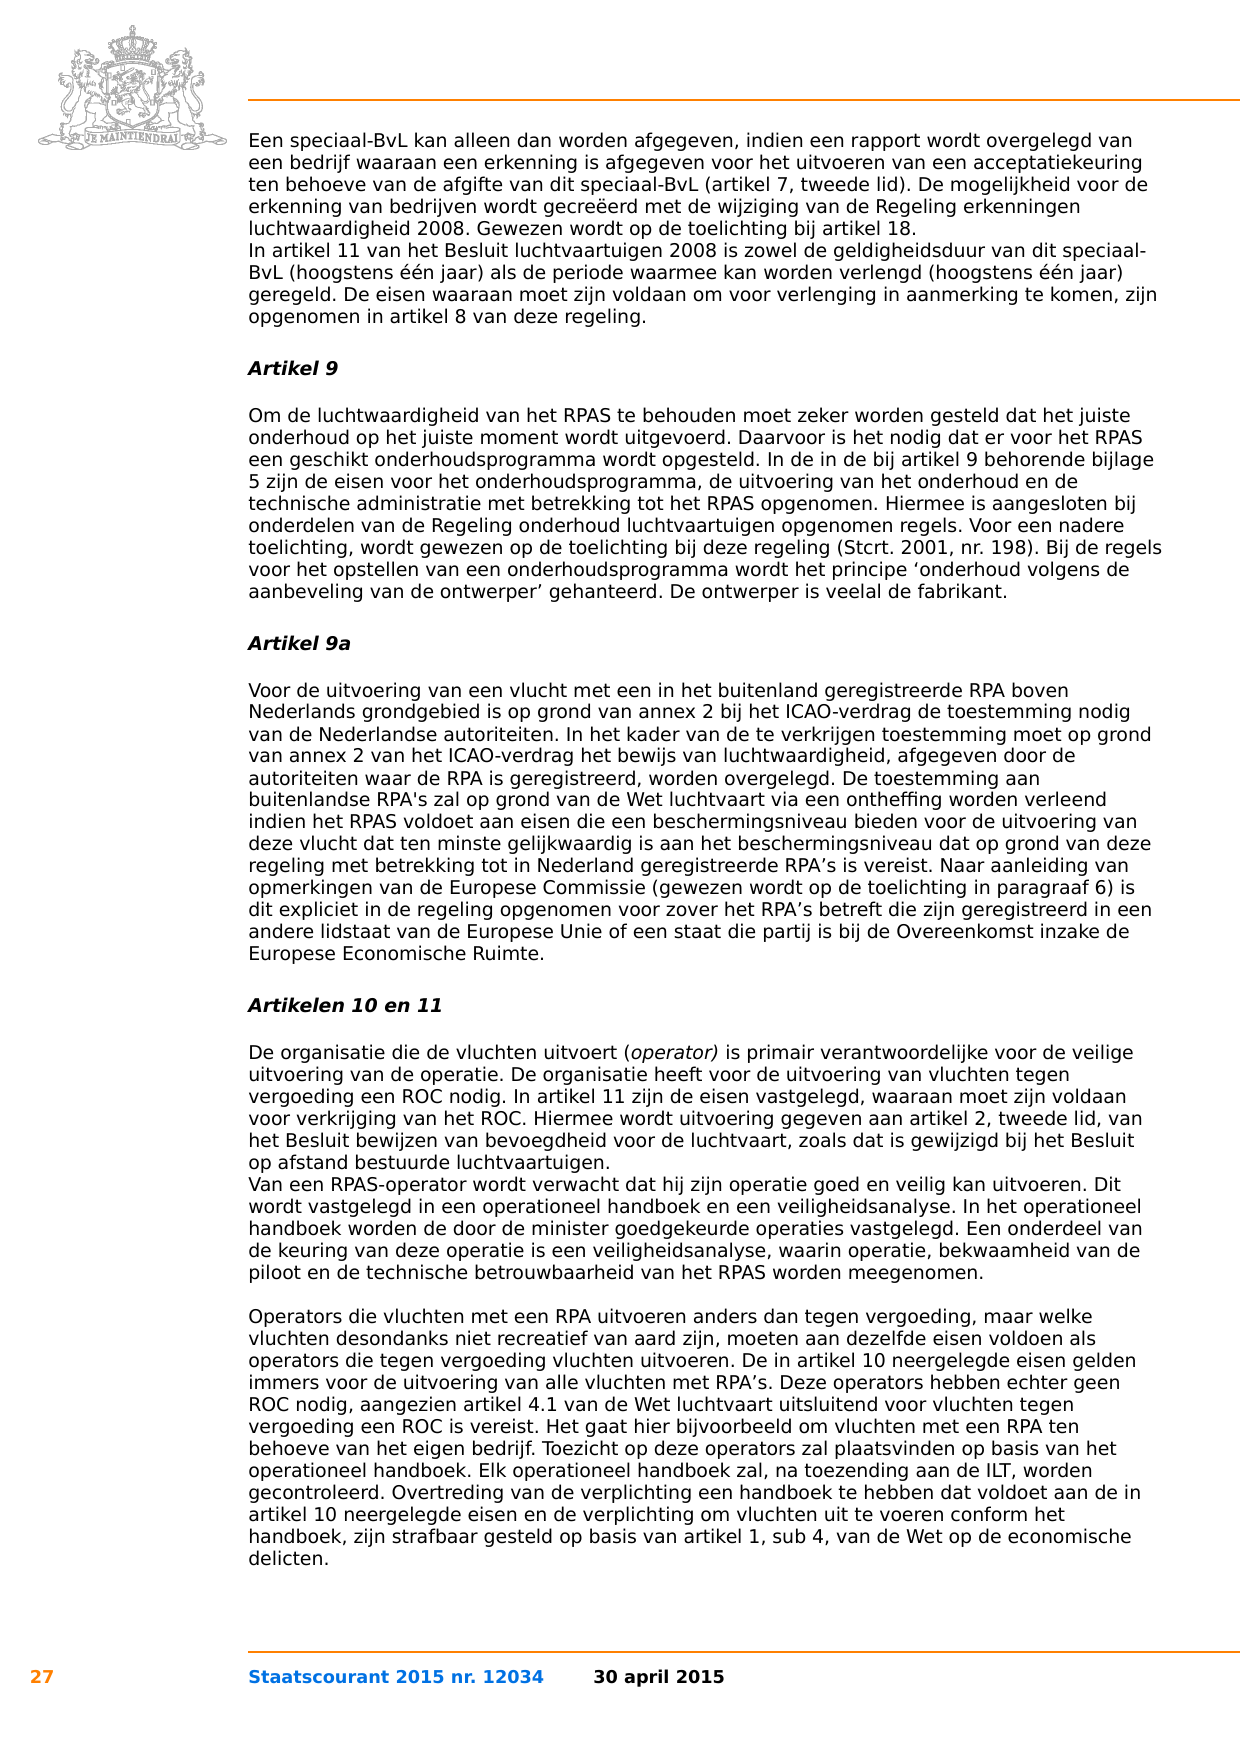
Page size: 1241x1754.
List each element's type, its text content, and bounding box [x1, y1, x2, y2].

text Om de luchtwaardigheid van het RPAS te behouden moet zeker worden gesteld dat het juiste onderhoud op het juiste moment wordt uitgevoerd. Daarvoor is het nodig dat er voor het RPAS een geschikt onderhoudsprogramma wordt opgesteld. In de in de bij artikel 9 behorende bijlage 5 zijn de eisen voor het onderhoudsprogramma, de uitvoering van het onderhoud en de technische administratie met betrekking tot het RPAS opgenomen. Hiermee is aangesloten bij onderdelen van de Regeling onderhoud luchtvaartuigen opgenomen regels. Voor een nadere toelichting, wordt gewezen op de toelichting bij deze regeling (Stcrt. 2001, nr. 198). Bij de regels voor het opstellen van een onderhoudsprogramma wordt het principe ‘onderhoud volgens de aanbeveling van de ontwerper’ gehanteerd. De ontwerper is veelal de fabrikant. [248, 405, 1163, 602]
subtitle Artikel 9a [248, 632, 1163, 654]
text Operators die vluchten met een RPA uitvoeren anders dan tegen vergoeding, maar welke vluchten desondanks niet recreatief van aard zijn, moeten aan dezelfde eisen voldoen als operators die tegen vergoeding vluchten uitvoeren. De in artikel 10 neergelegde eisen gelden immers voor de uitvoering van alle vluchten met RPA’s. Deze operators hebben echter geen ROC nodig, aangezien artikel 4.1 van de Wet luchtvaart uitsluitend voor vluchten tegen vergoeding een ROC is vereist. Het gaat hier bijvoorbeeld om vluchten met een RPA ten behoeve van het eigen bedrijf. Toezicht op deze operators zal plaatsvinden op basis van het operationeel handboek. Elk operationeel handboek zal, na toezending aan de ILT, worden gecontroleerd. Overtreding van de verplichting een handboek te hebben dat voldoet aan de in artikel 10 neergelegde eisen en de verplichting om vluchten uit te voeren conform het handboek, zijn strafbaar gesteld op basis van artikel 1, sub 4, van de Wet op de economische delicten. [248, 1306, 1163, 1569]
text In artikel 11 van het Besluit luchtvaartuigen 2008 is zowel de geldigheidsduur van dit speciaal-BvL (hoogstens één jaar) als de periode waarmee kan worden verlengd (hoogstens één jaar) geregeld. De eisen waaraan moet zijn voldaan om voor verlenging in aanmerking te komen, zijn opgenomen in artikel 8 van deze regeling. [248, 240, 1163, 328]
picture [38, 25, 227, 150]
text Van een RPAS-operator wordt verwacht dat hij zijn operatie goed en veilig kan uitvoeren. Dit wordt vastgelegd in een operationeel handboek en een veiligheidsanalyse. In het operationeel handboek worden de door de minister goedgekeurde operaties vastgelegd. Een onderdeel van de keuring van deze operatie is een veiligheidsanalyse, waarin operatie, bekwaamheid van de piloot en de technische betrouwbaarheid van het RPAS worden meegenomen. [248, 1174, 1163, 1284]
subtitle Artikel 9 [248, 358, 1163, 380]
text Voor de uitvoering van een vlucht met een in het buitenland geregistreerde RPA boven Nederlands grondgebied is op grond van annex 2 bij het ICAO-verdrag de toestemming nodig van de Nederlandse autoriteiten. In het kader van de te verkrijgen toestemming moet op grond van annex 2 van het ICAO-verdrag het bewijs van luchtwaardigheid, afgegeven door de autoriteiten waar de RPA is geregistreerd, worden overgelegd. De toestemming aan buitenlandse RPA's zal op grond van de Wet luchtvaart via een ontheffing worden verleend indien het RPAS voldoet aan eisen die een beschermingsniveau bieden voor de uitvoering van deze vlucht dat ten minste gelijkwaardig is aan het beschermingsniveau dat op grond van deze regeling met betrekking tot in Nederland geregistreerde RPA’s is vereist. Naar aanleiding van opmerkingen van de Europese Commissie (gewezen wordt op de toelichting in paragraaf 6) is dit expliciet in de regeling opgenomen voor zover het RPA’s betreft die zijn geregistreerd in een andere lidstaat van de Europese Unie of een staat die partij is bij de Overeenkomst inzake de Europese Economische Ruimte. [248, 679, 1163, 965]
text Een speciaal-BvL kan alleen dan worden afgegeven, indien een rapport wordt overgelegd van een bedrijf waaraan een erkenning is afgegeven voor het uitvoeren van een acceptatiekeuring ten behoeve van de afgifte van dit speciaal-BvL (artikel 7, tweede lid). De mogelijkheid voor de erkenning van bedrijven wordt gecreëerd met de wijziging van de Regeling erkenningen luchtwaardigheid 2008. Gewezen wordt op de toelichting bij artikel 18. [248, 130, 1163, 240]
subtitle Artikelen 10 en 11 [248, 995, 1163, 1017]
text De organisatie die de vluchten uitvoert (operator) is primair verantwoordelijke voor de veilige uitvoering van de operatie. De organisatie heeft voor de uitvoering van vluchten tegen vergoeding een ROC nodig. In artikel 11 zijn de eisen vastgelegd, waaraan moet zijn voldaan voor verkrijging van het ROC. Hiermee wordt uitvoering gegeven aan artikel 2, tweede lid, van het Besluit bewijzen van bevoegdheid voor de luchtvaart, zoals dat is gewijzigd bij het Besluit op afstand bestuurde luchtvaartuigen. [248, 1042, 1163, 1174]
